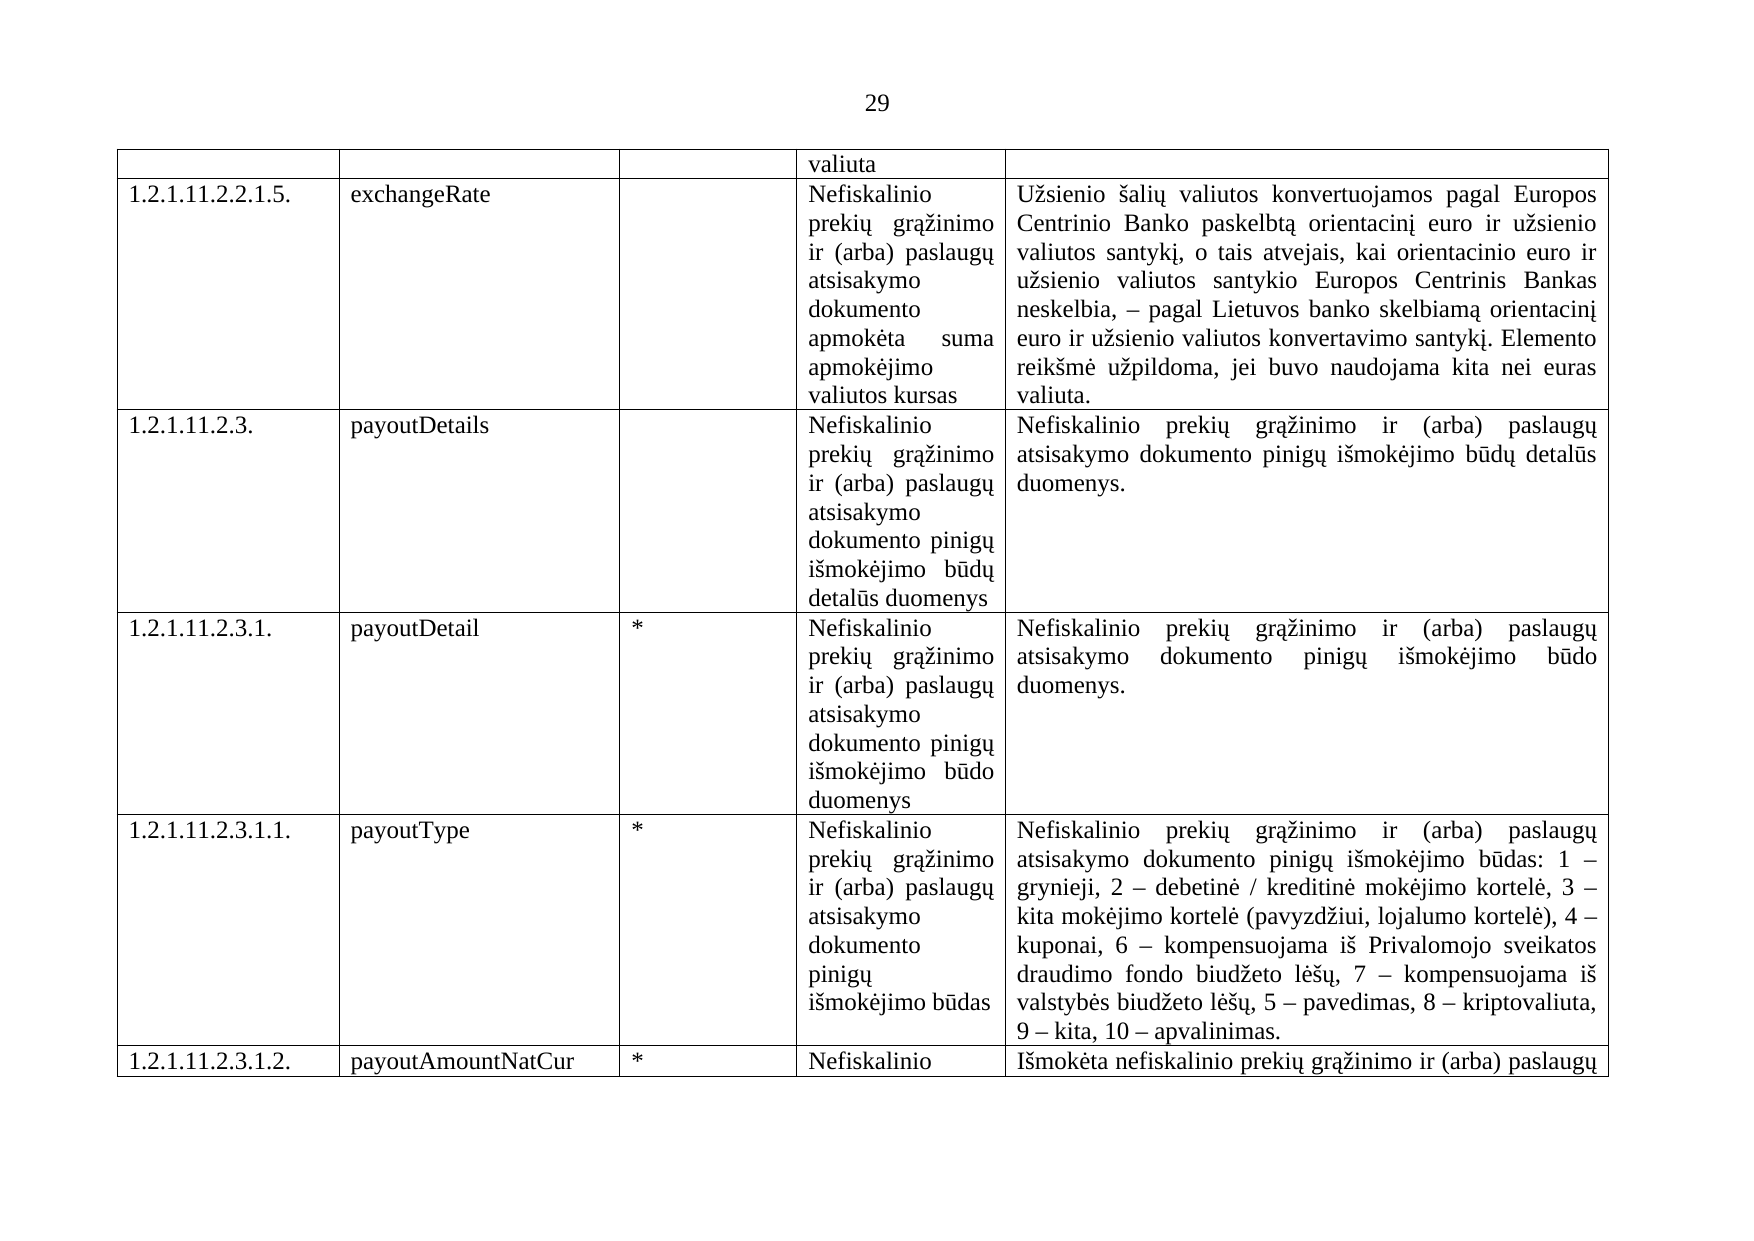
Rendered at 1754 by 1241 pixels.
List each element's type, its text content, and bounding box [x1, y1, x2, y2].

table_cell Nefiskalinio prekių grąžinimo ir (arba) paslaugų atsisakymo dokumento apmokėta suma apmokėjimo valiutos kursas [797, 179, 1005, 409]
table_cell 1.2.1.11.2.3.1. [118, 613, 339, 814]
table_cell [118, 150, 339, 178]
table_cell [340, 150, 619, 178]
table_cell exchangeRate [340, 179, 619, 409]
table_cell payoutType [340, 815, 619, 1045]
table_cell Nefiskalinio prekių grąžinimo ir (arba) paslaugų atsisakymo dokumento pinigų išmokėjimo būdo duomenys. [1006, 613, 1608, 814]
table_cell Išmokėta nefiskalinio prekių grąžinimo ir (arba) paslaugų [1006, 1046, 1608, 1076]
table_cell 1.2.1.11.2.3. [118, 410, 339, 612]
table_cell Nefiskalinio prekių grąžinimo ir (arba) paslaugų atsisakymo dokumento pinigų išmokėjimo būdas: 1 – grynieji, 2 – debetinė / kreditinė mokėjimo kortelė, 3 – kita mokėjimo kortelė (pavyzdžiui, lojalumo kortelė), 4 – kuponai, 6 – kompensuojama iš Privalomojo sveikatos draudimo fondo biudžeto lėšų, 7 – kompensuojama iš valstybės biudžeto lėšų, 5 – pavedimas, 8 – kriptovaliuta, 9 – kita, 10 – apvalinimas. [1006, 815, 1608, 1045]
table_cell payoutDetails [340, 410, 619, 612]
table_cell Užsienio šalių valiutos konvertuojamos pagal Europos Centrinio Banko paskelbtą orientacinį euro ir užsienio valiutos santykį, o tais atvejais, kai orientacinio euro ir užsienio valiutos santykio Europos Centrinis Bankas neskelbia, – pagal Lietuvos banko skelbiamą orientacinį euro ir užsienio valiutos konvertavimo santykį. Elemento reikšmė užpildoma, jei buvo naudojama kita nei euras valiuta. [1006, 179, 1608, 409]
table_cell [620, 410, 796, 612]
table_cell Nefiskalinio prekių grąžinimo ir (arba) paslaugų atsisakymo dokumento pinigų išmokėjimo būdas [797, 815, 1005, 1045]
table_cell Nefiskalinio prekių grąžinimo ir (arba) paslaugų atsisakymo dokumento pinigų išmokėjimo būdo duomenys [797, 613, 1005, 814]
table_cell * [620, 1046, 796, 1076]
table_cell * [620, 815, 796, 1045]
table_cell [1006, 150, 1608, 178]
table_cell payoutAmountNatCur [340, 1046, 619, 1076]
table_cell Nefiskalinio prekių grąžinimo ir (arba) paslaugų atsisakymo dokumento pinigų išmokėjimo būdų detalūs duomenys [797, 410, 1005, 612]
table_cell Nefiskalinio prekių grąžinimo ir (arba) paslaugų atsisakymo dokumento pinigų išmokėjimo būdų detalūs duomenys. [1006, 410, 1608, 612]
table_cell 1.2.1.11.2.3.1.1. [118, 815, 339, 1045]
table_cell valiuta [797, 150, 1005, 178]
table_cell 1.2.1.11.2.3.1.2. [118, 1046, 339, 1076]
table_cell payoutDetail [340, 613, 619, 814]
table_cell [620, 179, 796, 409]
table_cell Nefiskalinio [797, 1046, 1005, 1076]
table_cell * [620, 613, 796, 814]
table_cell [620, 150, 796, 178]
table_cell 1.2.1.11.2.2.1.5. [118, 179, 339, 409]
